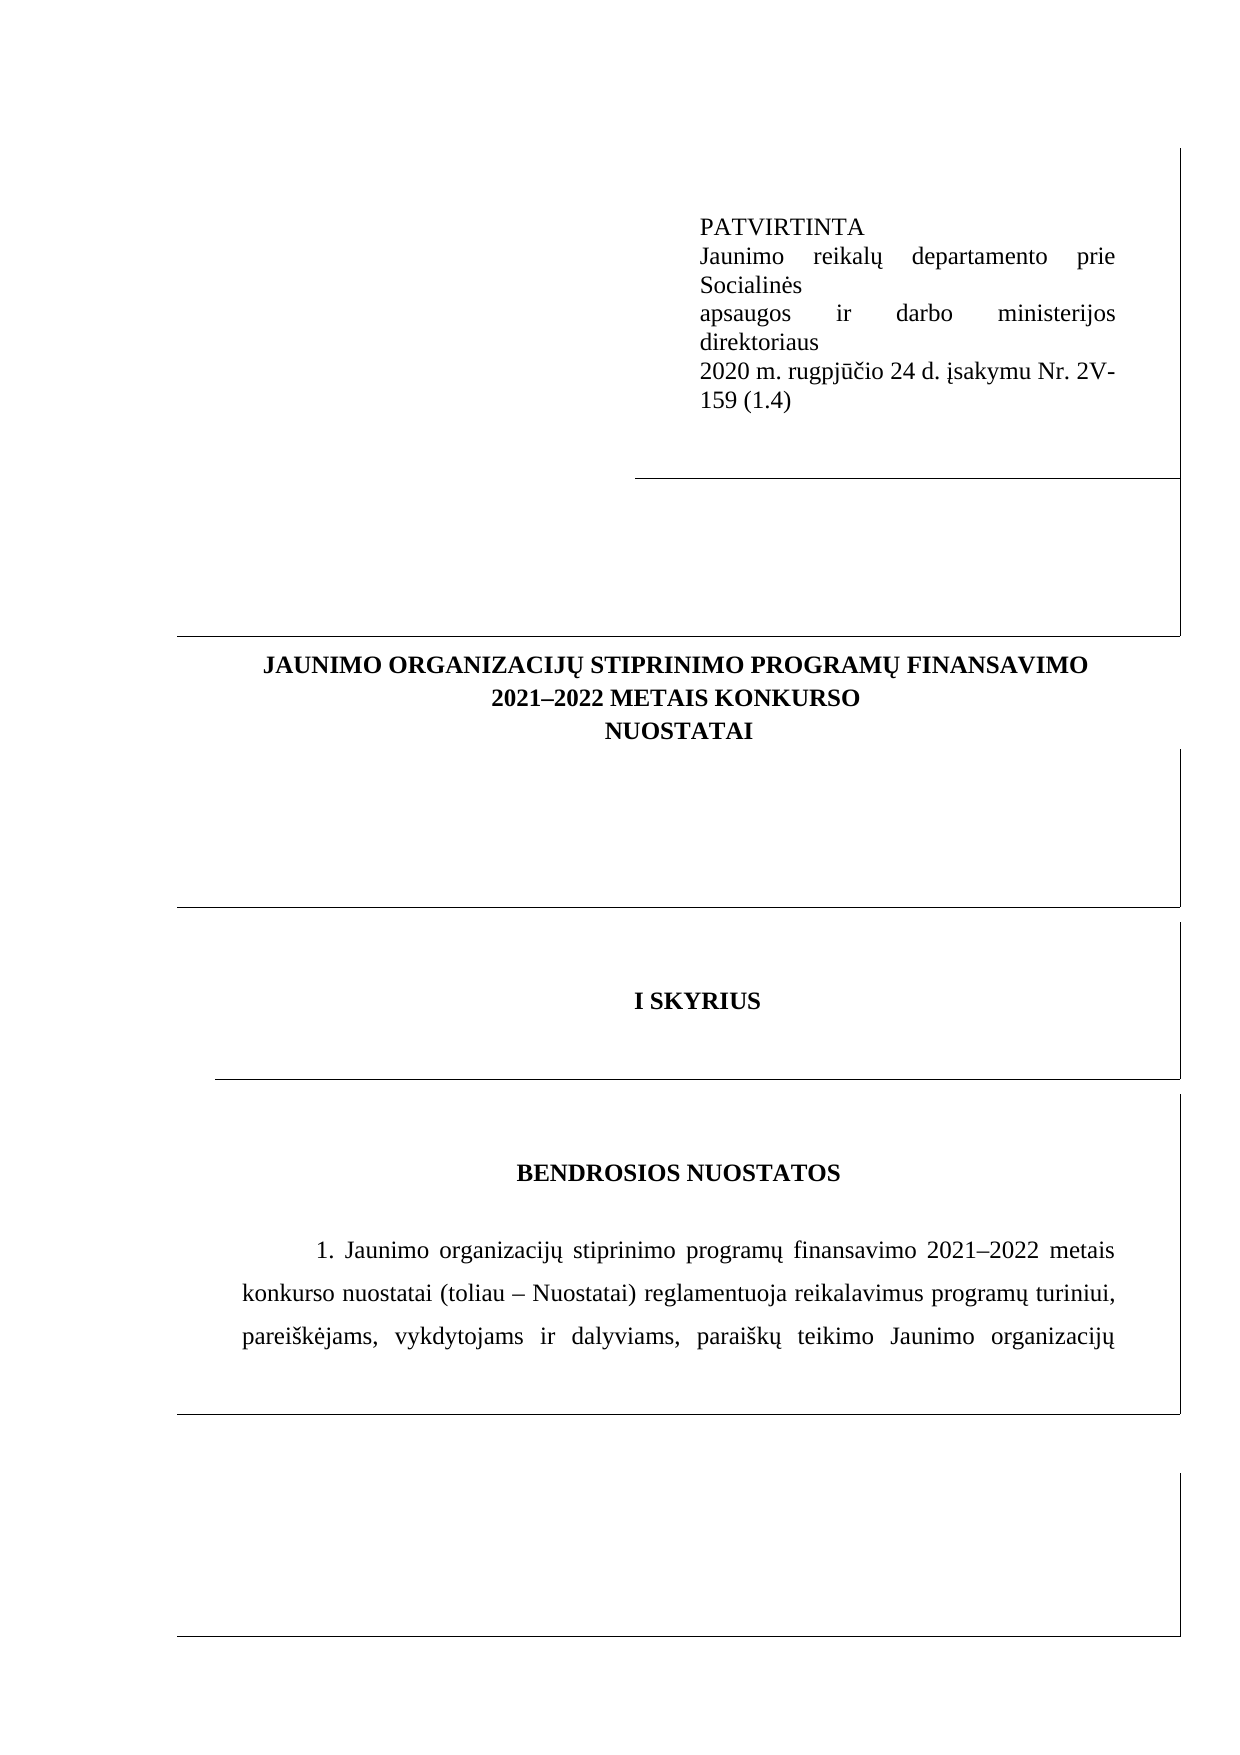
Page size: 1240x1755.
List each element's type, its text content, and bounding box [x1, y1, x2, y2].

text BENDROSIOS NUOSTATOS [177, 1094, 1180, 1170]
text PATVIRTINTA [635, 148, 1180, 241]
text JAUNIMO ORGANIZACIJŲ STIPRINIMO PROGRAMŲ FINANSAVIMO 2021–2022 METAIS KONKURSO NUOSTATAI [177, 650, 1181, 745]
text apsaugos ir darbo ministerijos direktoriaus [635, 298, 1180, 356]
text I SKYRIUS [215, 922, 1180, 1079]
text Jaunimo reikalų departamento prie Socialinės [635, 241, 1180, 298]
text 1. Jaunimo organizacijų stiprinimo programų finansavimo 2021–2022 metais konkurso nuostatai (toliau – Nuostatai) reglamentuoja reikalavimus programų turiniui, pareiškėjams, vykdytojams ir dalyviams, paraiškų teikimo Jaunimo organizacijų stiprinimo programų finansavimo 2021–2022 metais konkursui (toliau – Konkursas), programų vertinimo, finansavimo, vykdymo tvarką ir kontrolę. [177, 1170, 1180, 1414]
text 2020 m. rugpjūčio 24 d. įsakymu Nr. 2V-159 (1.4) [635, 356, 1180, 478]
